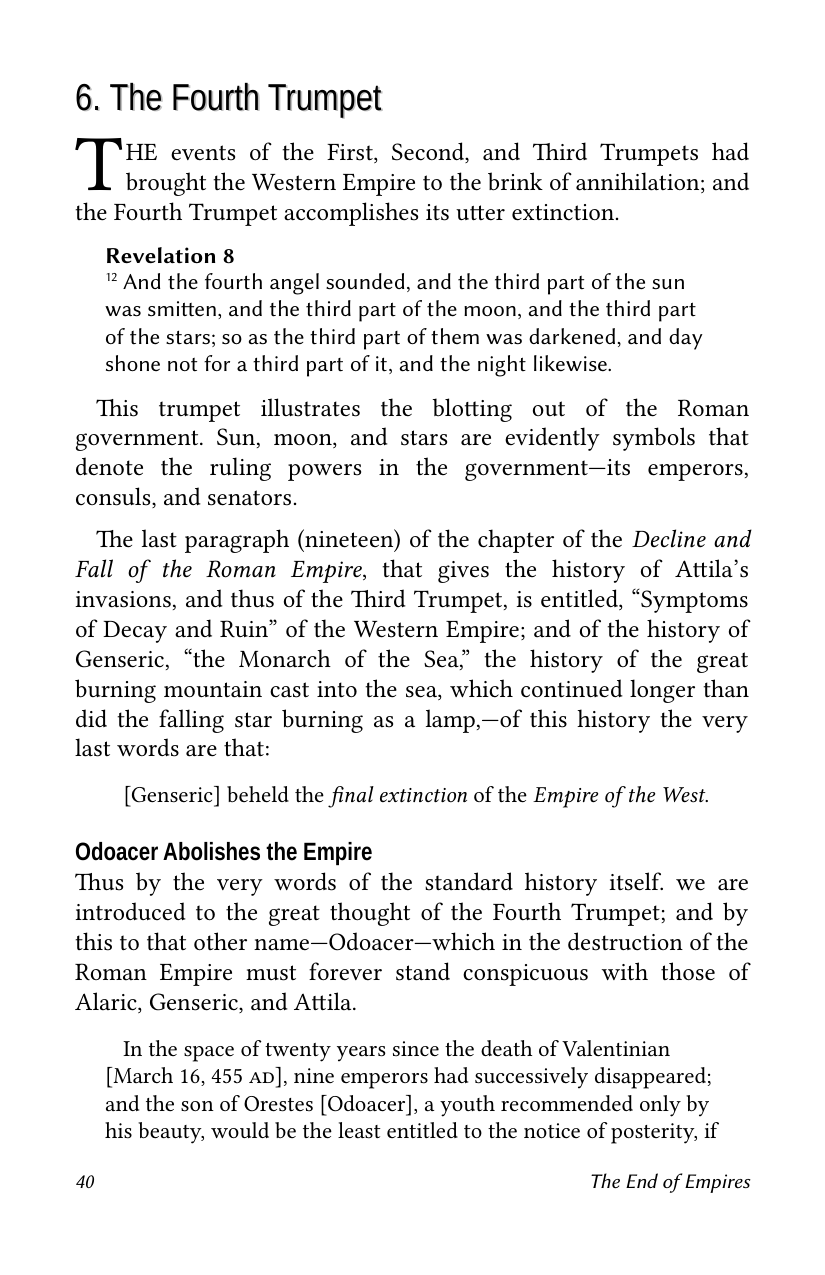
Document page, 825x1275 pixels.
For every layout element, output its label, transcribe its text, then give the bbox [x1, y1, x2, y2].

title The Fourth Trumpet [75, 75, 750, 118]
text In the space of twenty years since the death of Valentinian [March 16, 455 AD], nine emperors had successively disappeared; and the son of Orestes [Odoacer], a youth recommended only by his beauty, would be the least entitled to the notice of posterity, if [105, 1036, 720, 1144]
subtitle Odoacer Abolishes the Empire [75, 837, 750, 865]
text The last paragraph (nineteen) of the chapter of the Decline and Fall of the Roman Empire, that gives the history of Attila’s invasions, and thus of the Third Trumpet, is entitled, “Symptoms of Decay and Ruin” of the Western Empire; and of the history of Genseric, “the Monarch of the Sea,” the history of the great burning mountain cast into the sea, which continued longer than did the falling star burning as a lamp,—of this history the very last words are that: [75, 525, 750, 763]
text Thus by the very words of the standard history itself. we are introduced to the great thought of the Fourth Trumpet; and by this to that other name—Odoacer—which in the destruction of the Roman Empire must forever stand conspicuous with those of Alaric, Genseric, and Attila. [75, 868, 750, 1017]
text This trumpet illustrates the blotting out of the Roman government. Sun, moon, and stars are evidently symbols that denote the ruling powers in the government—its emperors, consuls, and senators. [75, 393, 750, 512]
text Revelation 8 [105, 243, 750, 269]
text [Genseric] beheld the final extinction of the Empire of the West. [105, 782, 720, 808]
text THE events of the First, Second, and Third Trumpets had brought the Western Empire to the brink of annihilation; and the Fourth Trumpet accomplishes its utter extinction. [75, 138, 750, 226]
text 12 And the fourth angel sounded, and the third part of the sun was smitten, and the third part of the moon, and the third part of the stars; so as the third part of them was darkened, and day shone not for a third part of it, and the night likewise. [105, 269, 720, 377]
